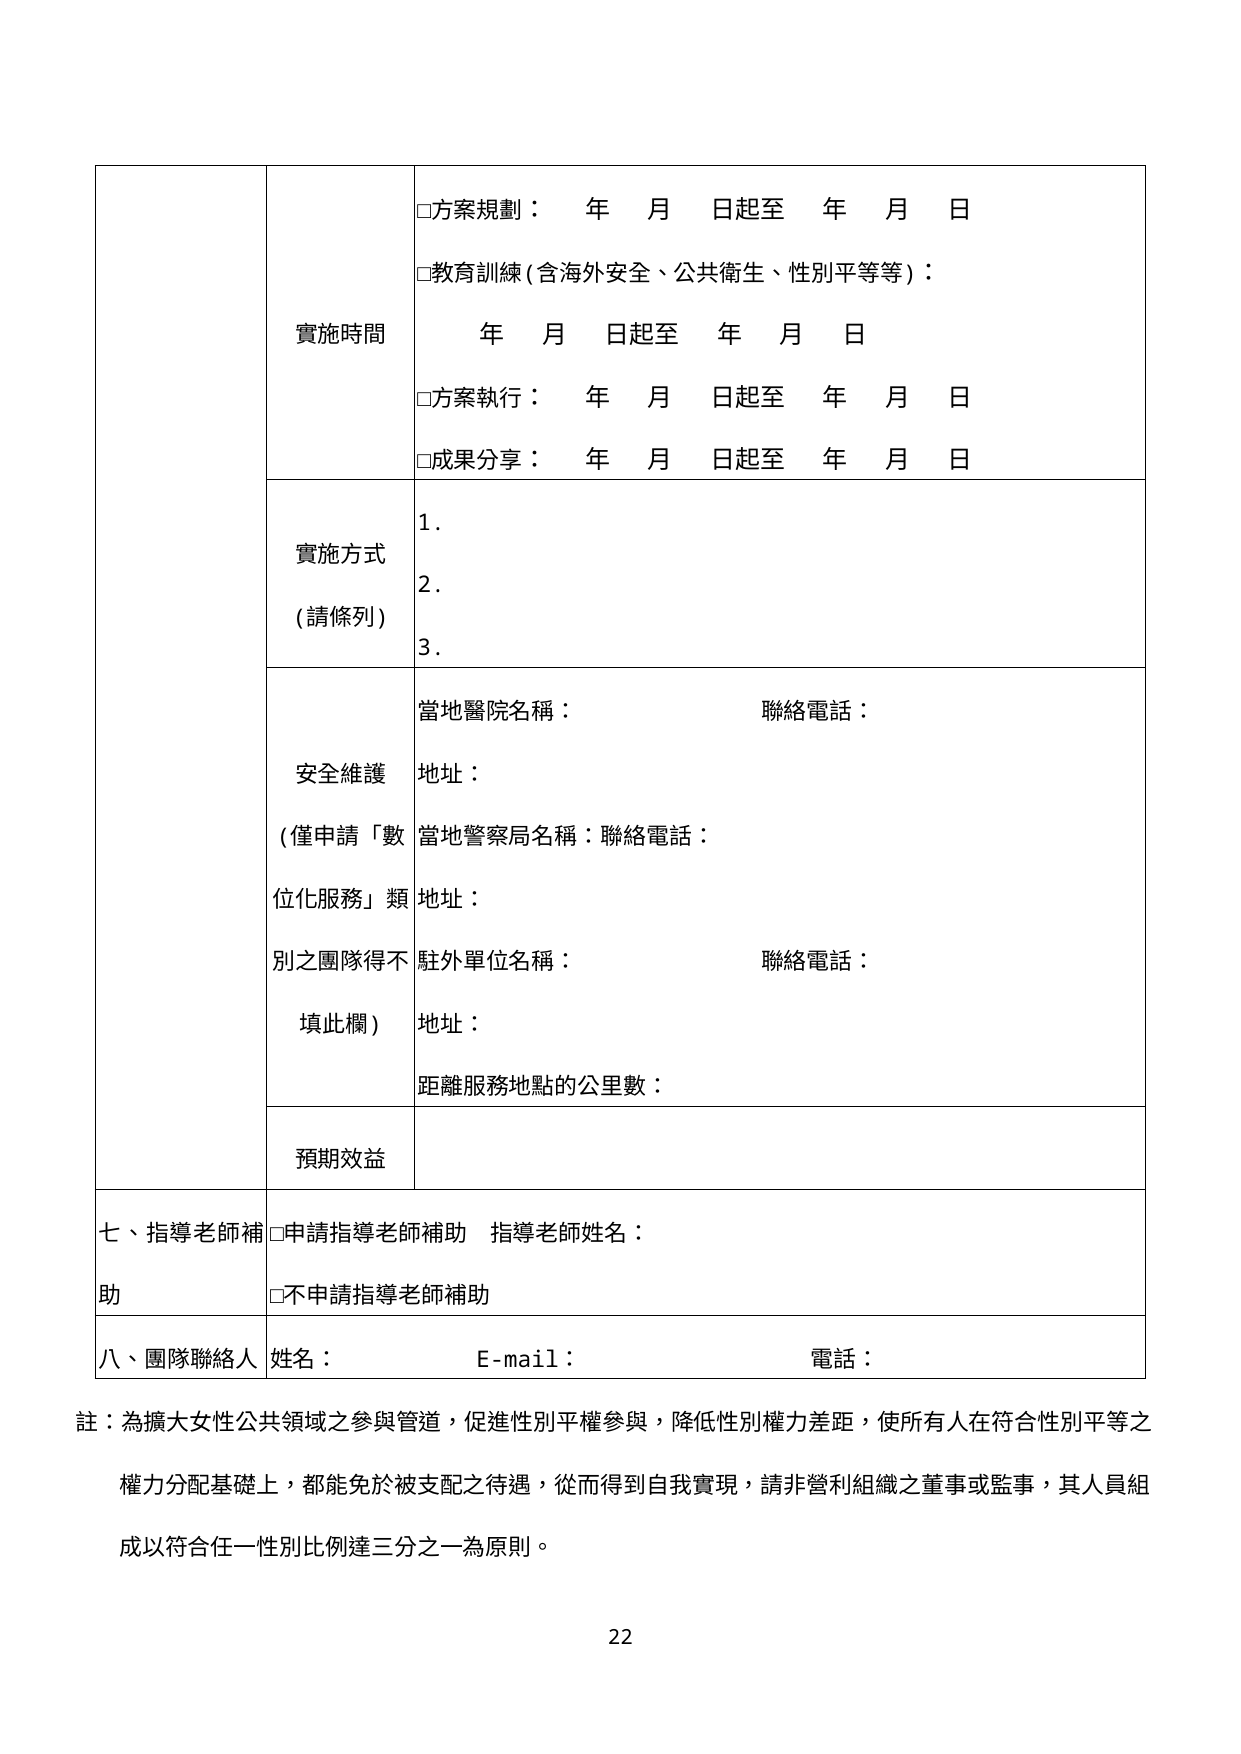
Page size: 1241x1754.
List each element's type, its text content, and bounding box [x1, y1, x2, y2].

table_cell [415, 1107, 1145, 1188]
table_cell 實施方式 (請條列) [267, 480, 414, 667]
table_cell 姓名： E-mail： 電話： [267, 1316, 1145, 1378]
table_cell 1. 2. 3. [415, 480, 1145, 667]
table_cell 安全維護 (僅申請「數位化服務」類別之團隊得不填此欄) [267, 668, 414, 1106]
text 註：為擴大女性公共領域之參與管道，促進性別平權參與，降低性別權力差距，使所有人在符合性別平等之權力分配基礎上，都能免於被支配之待遇，從而得到自我實現，請非營利組織之董事或監事，其人員組成以符合任一性別比例達三分之一為原則。 [75, 1379, 1165, 1567]
table_cell 七、指導老師補助 [96, 1190, 266, 1314]
table_cell □方案規劃： 年 月 日起至 年 月 日 □教育訓練(含海外安全、公共衛生、性別平等等)： 年 月 日起至 年 月 日 □方案執行： 年 月 日起至 年 月 日 □成果分享： 年 月 日起至 年 月 日 [415, 166, 1145, 479]
table_cell 預期效益 [267, 1107, 414, 1188]
table_cell 當地醫院名稱： 聯絡電話： 地址： 當地警察局名稱：聯絡電話： 地址： 駐外單位名稱： 聯絡電話： 地址： 距離服務地點的公里數： [415, 668, 1145, 1106]
table_cell □申請指導老師補助 指導老師姓名： □不申請指導老師補助 [267, 1190, 1145, 1314]
table_cell 實施時間 [267, 166, 414, 479]
table_cell 八、團隊聯絡人 [96, 1316, 266, 1378]
table_cell [96, 166, 266, 1188]
